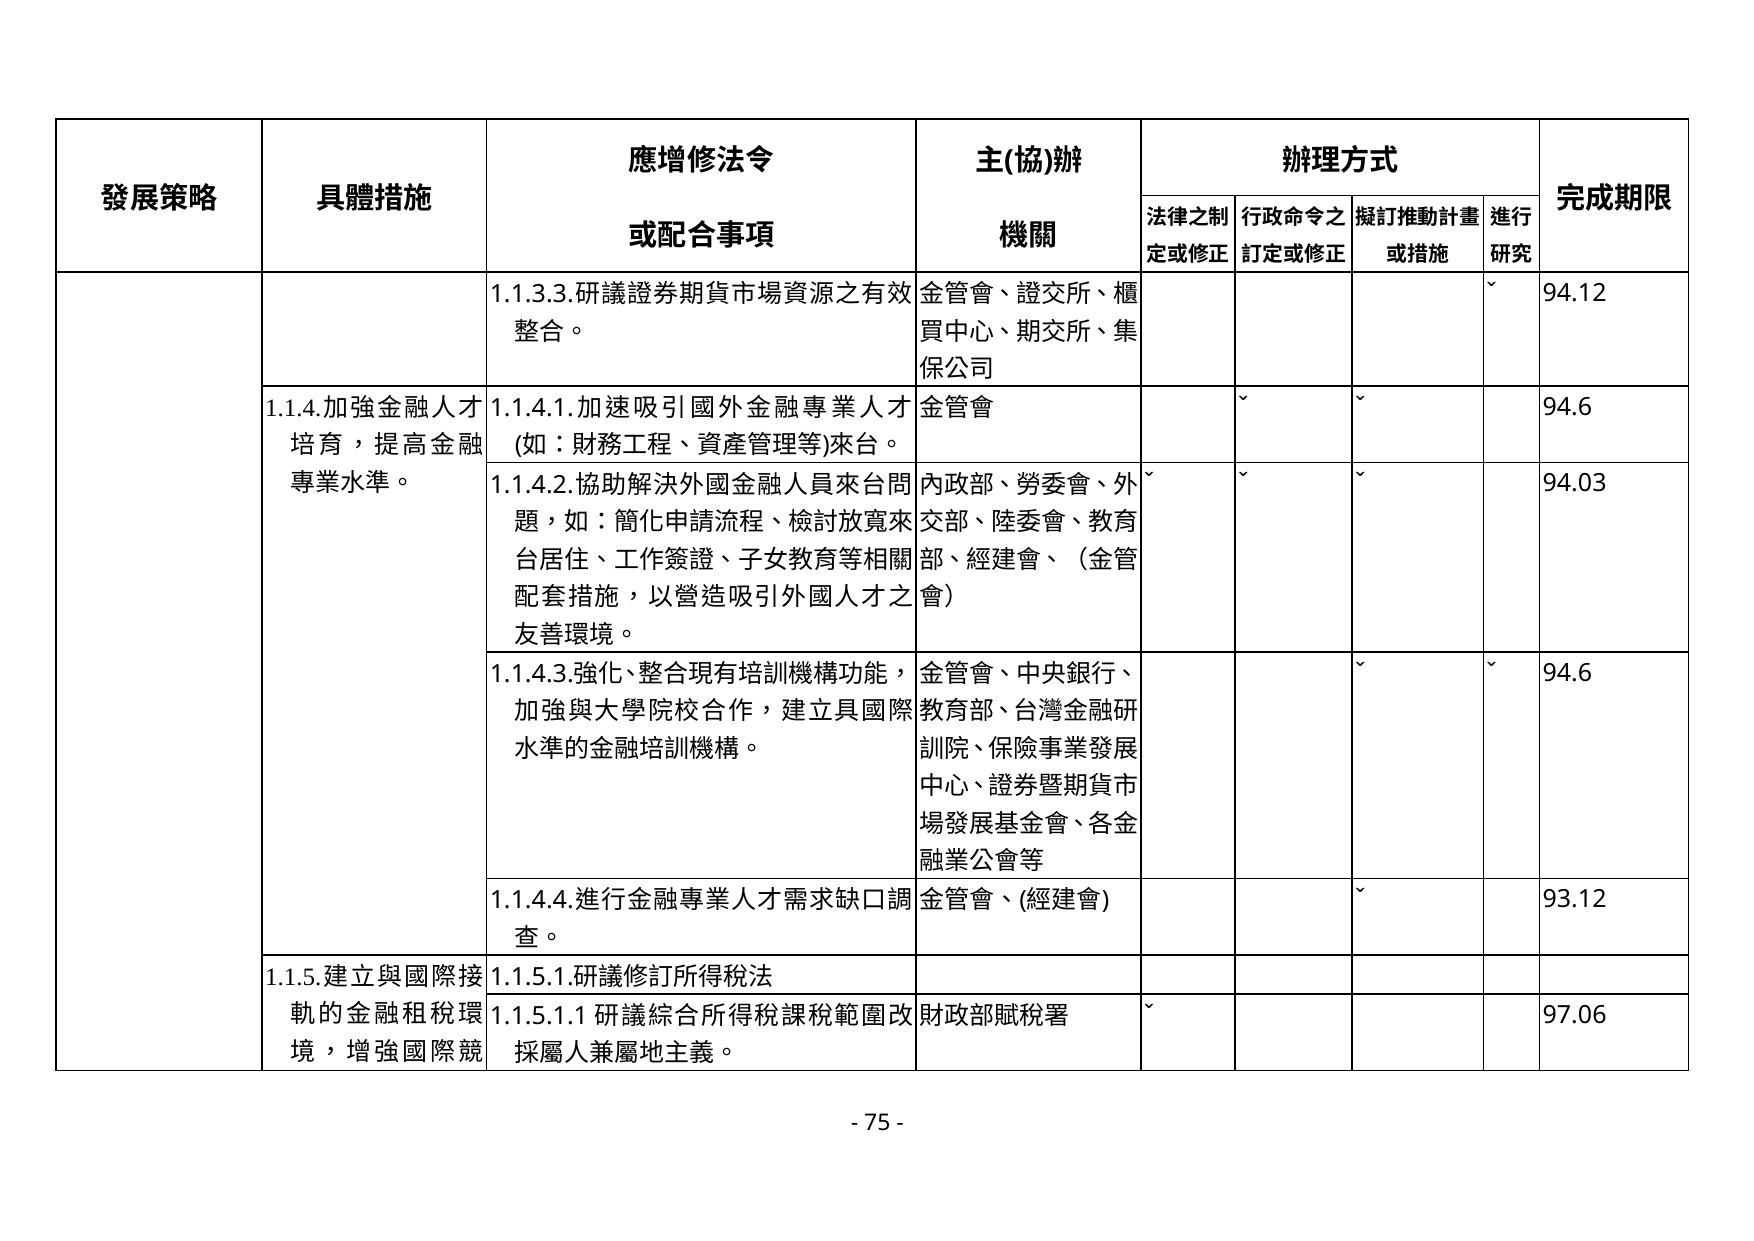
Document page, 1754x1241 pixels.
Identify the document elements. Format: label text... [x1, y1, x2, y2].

table_cell ˇ [1353, 463, 1483, 651]
table_cell ˇ [1236, 387, 1351, 462]
table_cell 1.1.4.加強金融人才培育，提高金融專業水準。 [263, 387, 486, 954]
table_cell 94.03 [1540, 463, 1688, 651]
table_cell [917, 956, 1140, 993]
table_cell ˇ [1484, 273, 1539, 385]
table_cell 金管會 [917, 387, 1140, 462]
table_cell [57, 273, 261, 1070]
table_cell [1142, 879, 1234, 954]
table_cell 進行 研究 [1484, 196, 1539, 271]
table_cell [1236, 956, 1351, 993]
table_cell ˇ [1353, 387, 1483, 462]
table_cell 行政命令之訂定或修正 [1236, 196, 1351, 271]
table_cell 內政部、勞委會、外交部、陸委會、教育部、經建會、（金管會） [917, 463, 1140, 651]
table_cell [1484, 995, 1539, 1070]
table_cell 97.06 [1540, 995, 1688, 1070]
table_cell [1353, 956, 1483, 993]
table_cell [1484, 463, 1539, 651]
table_cell 94.12 [1540, 273, 1688, 385]
table_cell 金管會、中央銀行、教育部、台灣金融研訓院、保險事業發展中心、證券暨期貨市場發展基金會、各金融業公會等 [917, 653, 1140, 877]
table_cell [263, 273, 486, 385]
table_cell 94.6 [1540, 387, 1688, 462]
table_cell [1142, 653, 1234, 877]
table_cell 擬訂推動計畫或措施 [1353, 196, 1483, 271]
table_cell [1484, 387, 1539, 462]
table_header 應增修法令 或配合事項 [487, 120, 915, 271]
table_cell 金管會、證交所、櫃買中心、期交所、集保公司 [917, 273, 1140, 385]
table_cell ˇ [1353, 879, 1483, 954]
table_cell 財政部賦稅署 [917, 995, 1140, 1070]
table_cell 94.6 [1540, 653, 1688, 877]
table_cell ˇ [1353, 653, 1483, 877]
table_cell [1236, 273, 1351, 385]
table_cell ˇ [1484, 653, 1539, 877]
table_cell [1142, 387, 1234, 462]
table_cell 1.1.5.建立與國際接軌的金融租稅環境，增強國際競 [263, 956, 486, 1070]
table_cell ˇ [1236, 463, 1351, 651]
table_cell [1142, 273, 1234, 385]
table_cell ˇ [1142, 463, 1234, 651]
table_header 主(協)辦 機關 [917, 120, 1140, 271]
table_cell 1.1.4.3.強化、整合現有培訓機構功能，加強與大學院校合作，建立具國際水準的金融培訓機構。 [487, 653, 915, 877]
table_cell [1236, 995, 1351, 1070]
table_header 辦理方式 [1142, 120, 1539, 195]
table_cell [1142, 956, 1234, 993]
table_cell 93.12 [1540, 879, 1688, 954]
table_cell [1484, 879, 1539, 954]
table_cell [1353, 273, 1483, 385]
table_cell 1.1.5.1.1研議綜合所得稅課稅範圍改採屬人兼屬地主義。 [487, 995, 915, 1070]
table_cell 1.1.4.2.協助解決外國金融人員來台問題，如：簡化申請流程、檢討放寬來台居住、工作簽證、子女教育等相關配套措施，以營造吸引外國人才之友善環境。 [487, 463, 915, 651]
table_cell [1540, 956, 1688, 993]
table_cell [1236, 879, 1351, 954]
table_cell ˇ [1142, 995, 1234, 1070]
table_cell 法律之制定或修正 [1142, 196, 1234, 271]
table_header 完成期限 [1540, 120, 1688, 271]
table_cell [1484, 956, 1539, 993]
table_header 發展策略 [57, 120, 261, 271]
table_cell 1.1.4.1.加速吸引國外金融專業人才(如：財務工程、資產管理等)來台。 [487, 387, 915, 462]
table_cell 1.1.5.1.研議修訂所得稅法 [487, 956, 915, 993]
table_cell 1.1.3.3.研議證券期貨市場資源之有效整合。 [487, 273, 915, 385]
table_cell [1353, 995, 1483, 1070]
table_cell [1236, 653, 1351, 877]
table_header 具體措施 [263, 120, 486, 271]
table_cell 1.1.4.4.進行金融專業人才需求缺口調查。 [487, 879, 915, 954]
table_cell 金管會、(經建會) [917, 879, 1140, 954]
